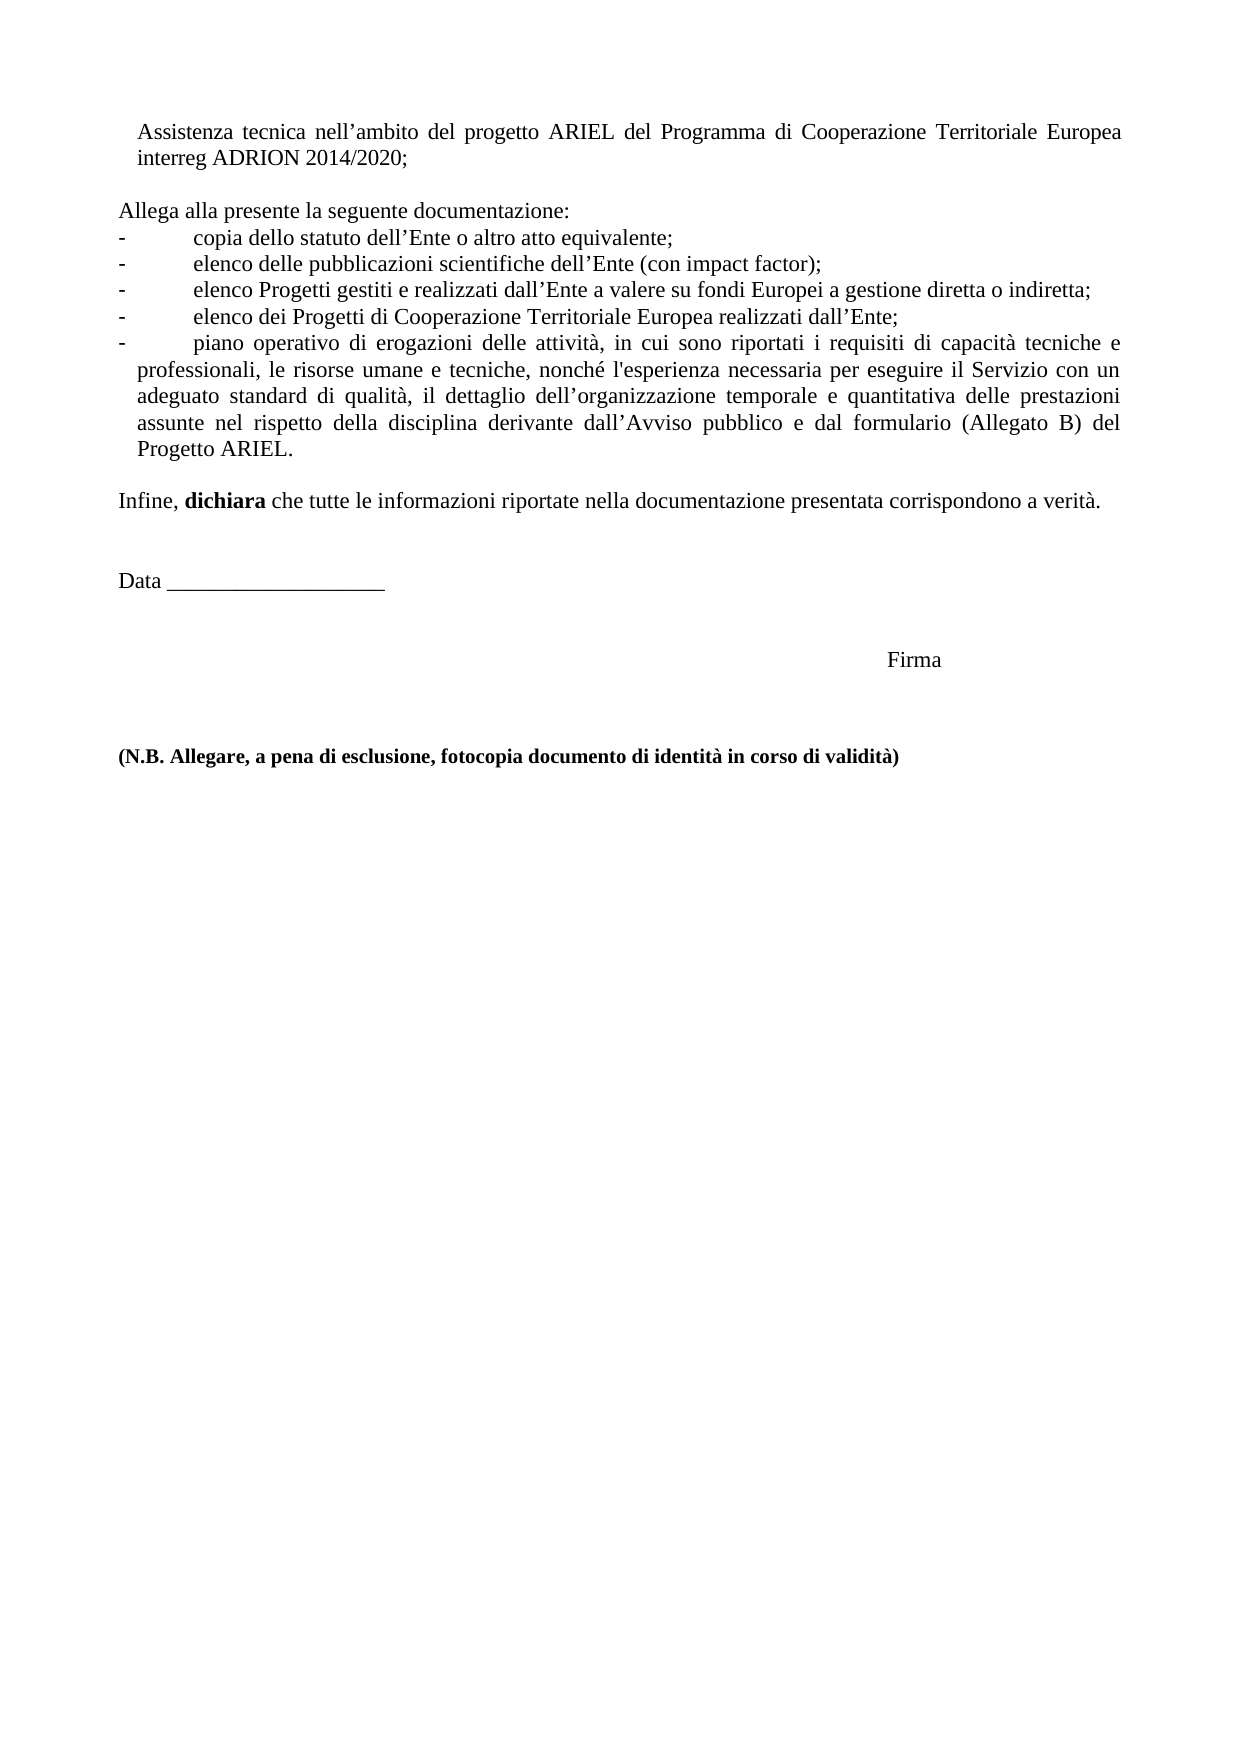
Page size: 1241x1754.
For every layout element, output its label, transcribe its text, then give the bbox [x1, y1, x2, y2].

list elenco dei Progetti di Cooperazione Territoriale Europea realizzati dall’Ente; [118, 303, 1122, 329]
text (N.B. Allegare, a pena di esclusione, fotocopia documento di identità in corso di validità) [118, 744, 1122, 768]
list Assistenza tecnica nell’ambito del progetto ARIEL del Programma di Cooperazione Territoriale Europea interreg ADRION 2014/2020; [118, 118, 1122, 171]
text Data ___________________ [118, 567, 1122, 593]
list elenco delle pubblicazioni scientifiche dell’Ente (con impact factor); [118, 250, 1122, 276]
list elenco Progetti gestiti e realizzati dall’Ente a valere su fondi Europei a gestione diretta o indiretta; [118, 276, 1122, 303]
text Infine, dichiara che tutte le informazioni riportate nella documentazione presentata corrispondono a verità. [118, 488, 1122, 514]
text Firma [887, 646, 1122, 672]
list copia dello statuto dell’Ente o altro atto equivalente; [118, 223, 1122, 250]
list piano operativo di erogazioni delle attività, in cui sono riportati i requisiti di capacità tecniche e professionali, le risorse umane e tecniche, nonché l'esperienza necessaria per eseguire il Servizio con un adeguato standard di qualità, il dettaglio dell’organizzazione temporale e quantitativa delle prestazioni assunte nel rispetto della disciplina derivante dall’Avviso pubblico e dal formulario (Allegato B) del Progetto ARIEL. [118, 329, 1122, 461]
text Allega alla presente la seguente documentazione: [118, 197, 1122, 223]
